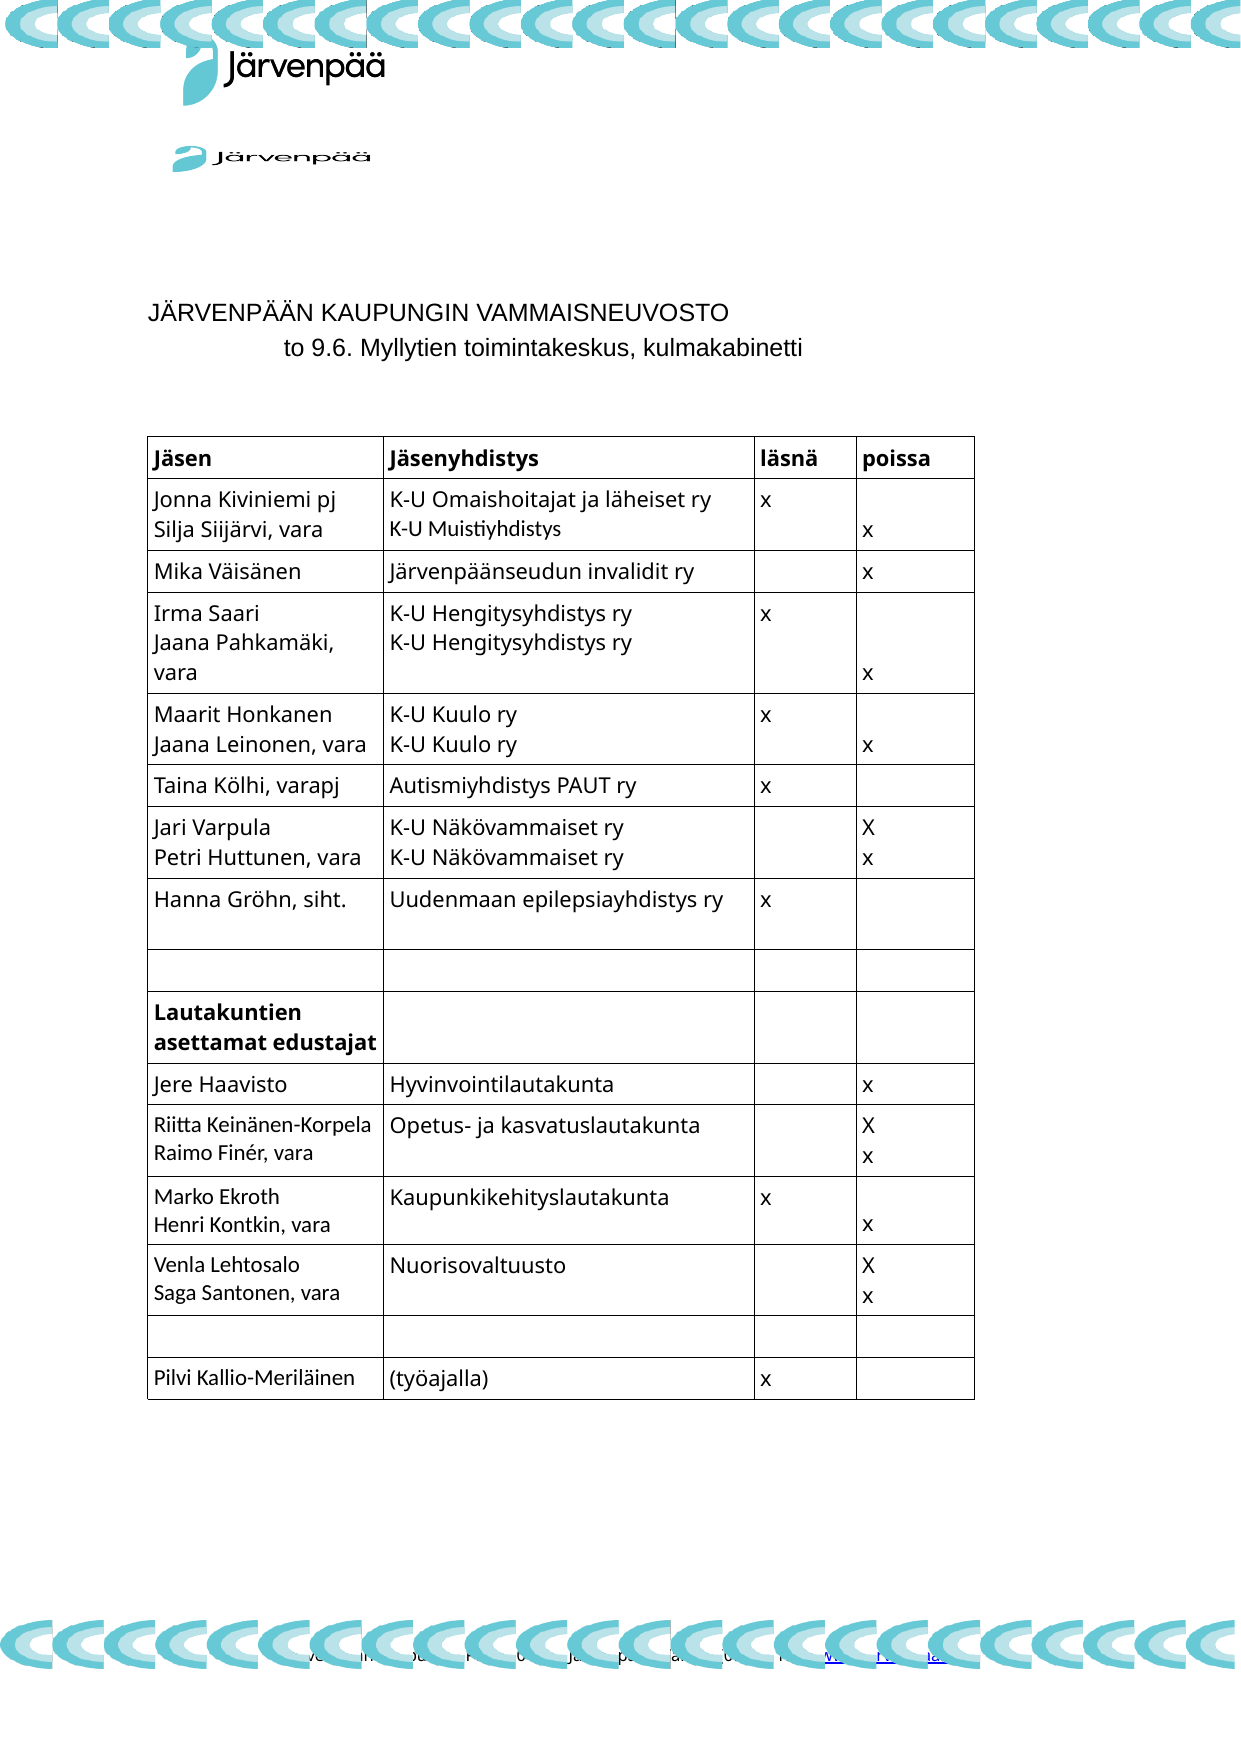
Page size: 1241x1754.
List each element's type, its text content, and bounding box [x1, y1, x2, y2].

table_cell [755, 551, 856, 591]
table_cell [755, 1105, 856, 1176]
table_cell X x [857, 807, 974, 878]
table_cell [384, 1316, 754, 1357]
table_cell Lautakuntien asettamat edustajat [148, 992, 383, 1062]
table_cell [384, 950, 754, 991]
text JÄRVENPÄÄN KAUPUNGIN VAMMAISNEUVOSTO [148, 298, 1092, 327]
table_cell x [755, 1177, 856, 1244]
table_cell Järvenpäänseudun invalidit ry [384, 551, 754, 591]
table_cell x [755, 479, 856, 549]
table_cell [755, 992, 856, 1062]
table_cell [755, 1064, 856, 1104]
table_cell x [755, 765, 856, 806]
table_header Jäsenyhdistys [384, 437, 754, 478]
table_cell Hyvinvointilautakunta [384, 1064, 754, 1104]
table_cell Irma Saari Jaana Pahkamäki, vara [148, 593, 383, 693]
text Aika 9.12. [0, 402, 1092, 431]
table_cell [384, 992, 754, 1062]
table_cell [857, 950, 974, 991]
table_cell [857, 1316, 974, 1357]
table_cell [857, 992, 974, 1062]
table_cell x [755, 879, 856, 949]
table_cell Mika Väisänen [148, 551, 383, 591]
table_cell Marko Ekroth Henri Kontkin, vara [148, 1177, 383, 1244]
table_cell Hanna Gröhn, siht. [148, 879, 383, 949]
table_cell K-U Omaishoitajat ja läheiset ry K-U Muistiyhdistys [384, 479, 754, 549]
table_cell Autismiyhdistys PAUT ry [384, 765, 754, 806]
table_cell Jari Varpula Petri Huttunen, vara [148, 807, 383, 878]
table_cell [148, 950, 383, 991]
table_cell [755, 807, 856, 878]
table_cell Pilvi Kallio-Meriläinen [148, 1358, 383, 1399]
text to 9.6. Myllytien toimintakeskus, kulmakabinetti [148, 333, 1092, 362]
table_cell Kaupunkikehityslautakunta [384, 1177, 754, 1244]
table_cell x [857, 1177, 974, 1244]
table_cell Jere Haavisto [148, 1064, 383, 1104]
table_cell X x [857, 1105, 974, 1176]
table_cell Riitta Keinänen-Korpela Raimo Finér, vara [148, 1105, 383, 1176]
table_cell [857, 1358, 974, 1399]
table_header läsnä [755, 437, 856, 478]
table_cell Uudenmaan epilepsiayhdistys ry [384, 879, 754, 949]
table_cell Maarit Honkanen Jaana Leinonen, vara [148, 694, 383, 764]
table_cell x [857, 593, 974, 693]
table_cell Jonna Kiviniemi pj Silja Siijärvi, vara [148, 479, 383, 549]
table_cell x [857, 694, 974, 764]
table_cell K-U Hengitysyhdistys ry K-U Hengitysyhdistys ry [384, 593, 754, 693]
table_cell [755, 950, 856, 991]
table_cell [755, 1316, 856, 1357]
table_cell K-U Kuulo ry K-U Kuulo ry [384, 694, 754, 764]
table_header Jäsen [148, 437, 383, 478]
table_cell Taina Kölhi, varapj [148, 765, 383, 806]
table_cell x [755, 694, 856, 764]
table_cell [755, 1245, 856, 1315]
table_cell [148, 1316, 383, 1357]
table_cell X x [857, 1245, 974, 1315]
table_cell x [755, 1358, 856, 1399]
table_cell [857, 765, 974, 806]
table_cell [857, 879, 974, 949]
table_header poissa [857, 437, 974, 478]
table_cell K-U Näkövammaiset ry K-U Näkövammaiset ry [384, 807, 754, 878]
table_cell Venla Lehtosalo Saga Santonen, vara [148, 1245, 383, 1315]
table_cell (työajalla) [384, 1358, 754, 1399]
table_cell x [857, 479, 974, 549]
table_cell Opetus- ja kasvatuslautakunta [384, 1105, 754, 1176]
table_cell x [857, 551, 974, 591]
table_cell Nuorisovaltuusto [384, 1245, 754, 1315]
table_cell x [857, 1064, 974, 1104]
table_cell x [755, 593, 856, 693]
